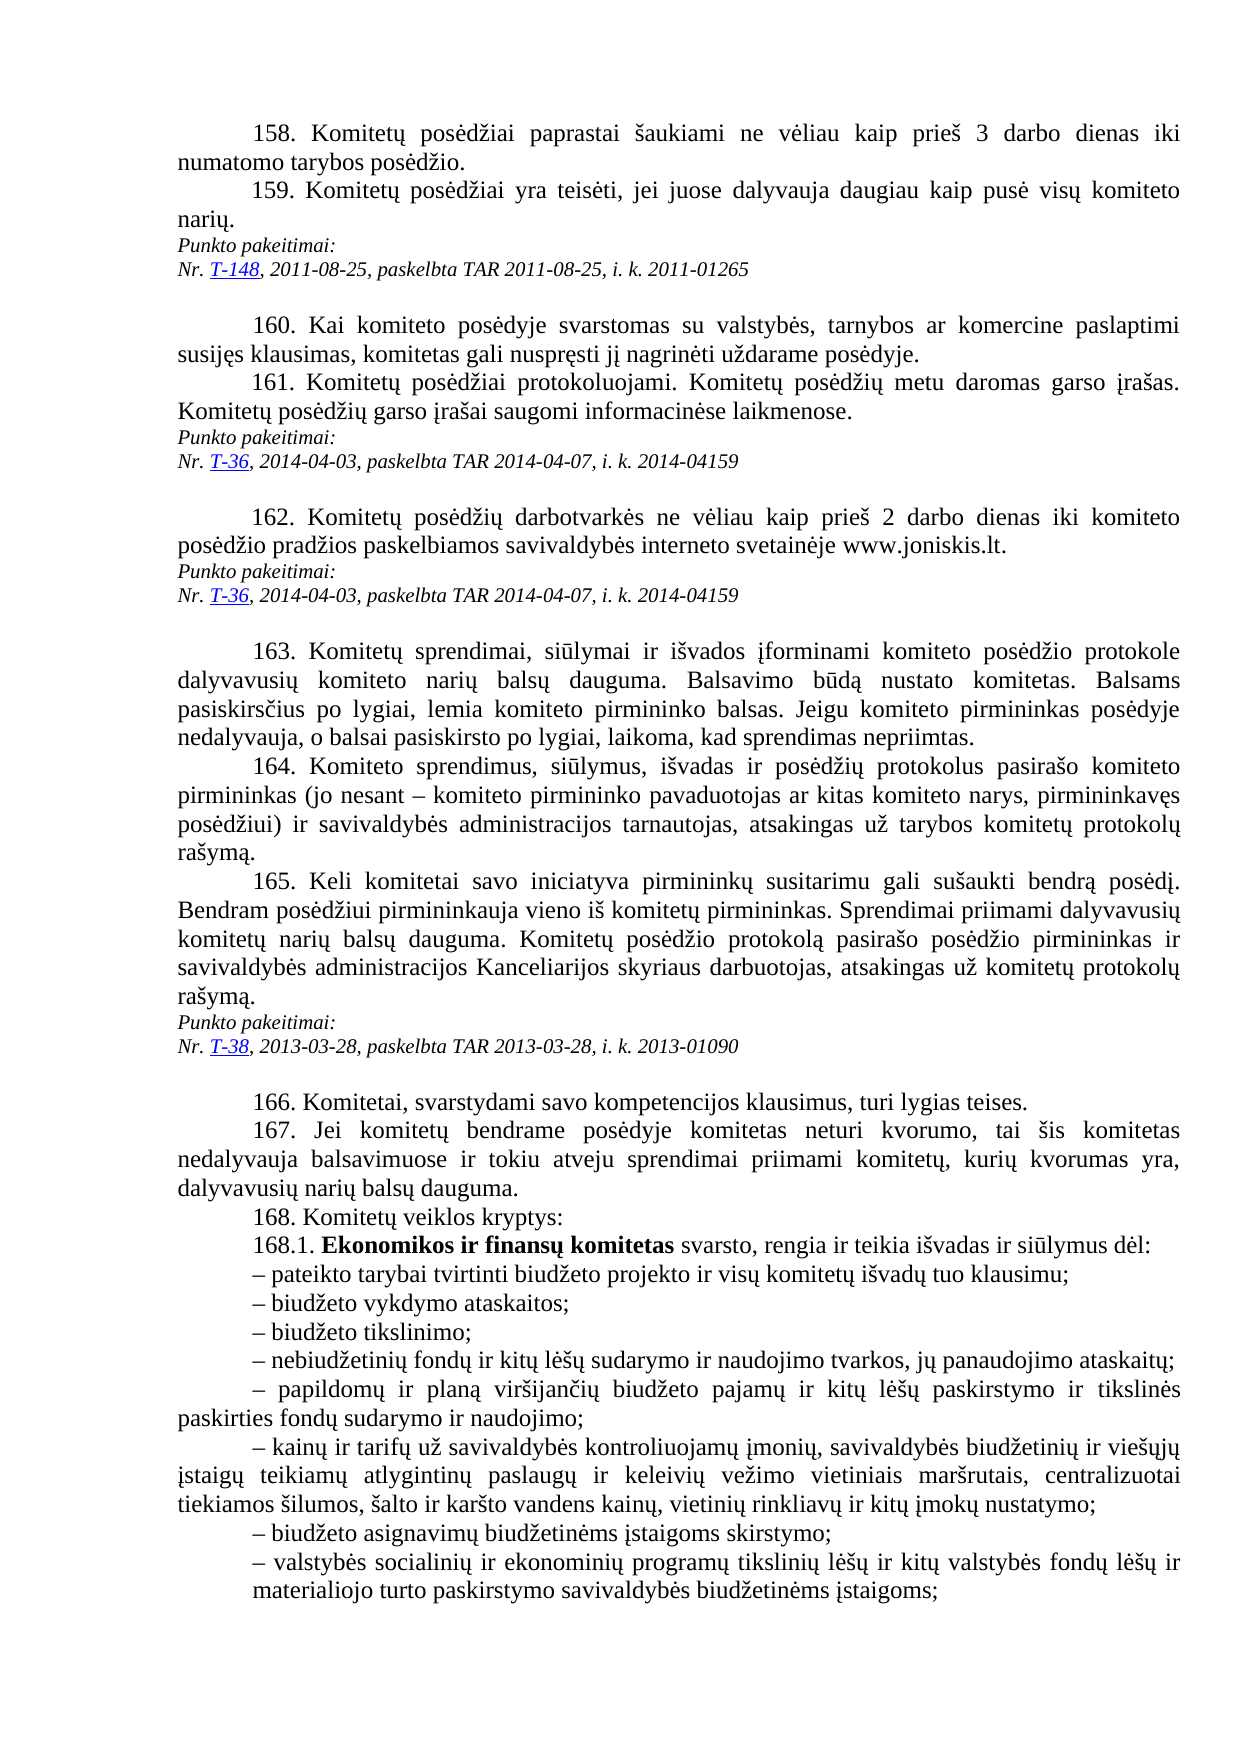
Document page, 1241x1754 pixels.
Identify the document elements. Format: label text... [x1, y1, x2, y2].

text 165. Keli komitetai savo iniciatyva pirmininkų susitarimu gali sušaukti bendrą posėdį. Bendram posėdžiui pirmininkauja vieno iš komitetų pirmininkas. Sprendimai priimami dalyvavusių komitetų narių balsų dauguma. Komitetų posėdžio protokolą pasirašo posėdžio pirmininkas ir savivaldybės administracijos Kanceliarijos skyriaus darbuotojas, atsakingas už komitetų protokolų rašymą. [177, 866, 1181, 1010]
text Punkto pakeitimai: [177, 1010, 1181, 1034]
text – biudžeto tikslinimo; [177, 1317, 1181, 1346]
text 159. Komitetų posėdžiai yra teisėti, jei juose dalyvauja daugiau kaip pusė visų komiteto narių. [177, 176, 1181, 233]
text – nebiudžetinių fondų ir kitų lėšų sudarymo ir naudojimo tvarkos, jų panaudojimo ataskaitų; [252, 1346, 1181, 1374]
text 168. Komitetų veiklos kryptys: [177, 1202, 1181, 1231]
text Punkto pakeitimai: [177, 559, 1181, 583]
text 163. Komitetų sprendimai, siūlymai ir išvados įforminami komiteto posėdžio protokole dalyvavusių komiteto narių balsų dauguma. Balsavimo būdą nustato komitetas. Balsams pasiskirsčius po lygiai, lemia komiteto pirmininko balsas. Jeigu komiteto pirmininkas posėdyje nedalyvauja, o balsai pasiskirsto po lygiai, laikoma, kad sprendimas nepriimtas. [177, 636, 1181, 751]
text – biudžeto vykdymo ataskaitos; [177, 1288, 1181, 1317]
text – kainų ir tarifų už savivaldybės kontroliuojamų įmonių, savivaldybės biudžetinių ir viešųjų įstaigų teikiamų atlygintinų paslaugų ir keleivių vežimo vietiniais maršrutais, centralizuotai tiekiamos šilumos, šalto ir karšto vandens kainų, vietinių rinkliavų ir kitų įmokų nustatymo; [177, 1432, 1181, 1518]
text 160. Kai komiteto posėdyje svarstomas su valstybės, tarnybos ar komercine paslaptimi susijęs klausimas, komitetas gali nuspręsti jį nagrinėti uždarame posėdyje. [177, 310, 1181, 367]
text – biudžeto asignavimų biudžetinėms įstaigoms skirstymo; [177, 1518, 1181, 1547]
text 166. Komitetai, svarstydami savo kompetencijos klausimus, turi lygias teises. [177, 1087, 1181, 1116]
text – papildomų ir planą viršijančių biudžeto pajamų ir kitų lėšų paskirstymo ir tikslinės paskirties fondų sudarymo ir naudojimo; [177, 1374, 1181, 1432]
text – pateikto tarybai tvirtinti biudžeto projekto ir visų komitetų išvadų tuo klausimu; [177, 1259, 1181, 1288]
text Nr. T-36, 2014-04-03, paskelbta TAR 2014-04-07, i. k. 2014-04159 [177, 583, 1181, 607]
text 158. Komitetų posėdžiai paprastai šaukiami ne vėliau kaip prieš 3 darbo dienas iki numatomo tarybos posėdžio. [177, 118, 1181, 176]
text 168.1. Ekonomikos ir finansų komitetas svarsto, rengia ir teikia išvadas ir siūlymus dėl: [252, 1231, 1181, 1259]
text Nr. T-36, 2014-04-03, paskelbta TAR 2014-04-07, i. k. 2014-04159 [177, 449, 1181, 473]
text 162. Komitetų posėdžių darbotvarkės ne vėliau kaip prieš 2 darbo dienas iki komiteto posėdžio pradžios paskelbiamos savivaldybės interneto svetainėje www.joniskis.lt. [177, 502, 1181, 559]
text 164. Komiteto sprendimus, siūlymus, išvadas ir posėdžių protokolus pasirašo komiteto pirmininkas (jo nesant – komiteto pirmininko pavaduotojas ar kitas komiteto narys, pirmininkavęs posėdžiui) ir savivaldybės administracijos tarnautojas, atsakingas už tarybos komitetų protokolų rašymą. [177, 751, 1181, 866]
text 161. Komitetų posėdžiai protokoluojami. Komitetų posėdžių metu daromas garso įrašas. Komitetų posėdžių garso įrašai saugomi informacinėse laikmenose. [177, 367, 1181, 425]
text Punkto pakeitimai: [177, 233, 1181, 257]
text – valstybės socialinių ir ekonominių programų tikslinių lėšų ir kitų valstybės fondų lėšų ir materialiojo turto paskirstymo savivaldybės biudžetinėms įstaigoms; [252, 1547, 1181, 1604]
text Nr. T-148, 2011-08-25, paskelbta TAR 2011-08-25, i. k. 2011-01265 [177, 257, 1181, 281]
text 167. Jei komitetų bendrame posėdyje komitetas neturi kvorumo, tai šis komitetas nedalyvauja balsavimuose ir tokiu atveju sprendimai priimami komitetų, kurių kvorumas yra, dalyvavusių narių balsų dauguma. [177, 1116, 1181, 1202]
text Punkto pakeitimai: [177, 425, 1181, 449]
text Nr. T-38, 2013-03-28, paskelbta TAR 2013-03-28, i. k. 2013-01090 [177, 1034, 1181, 1058]
